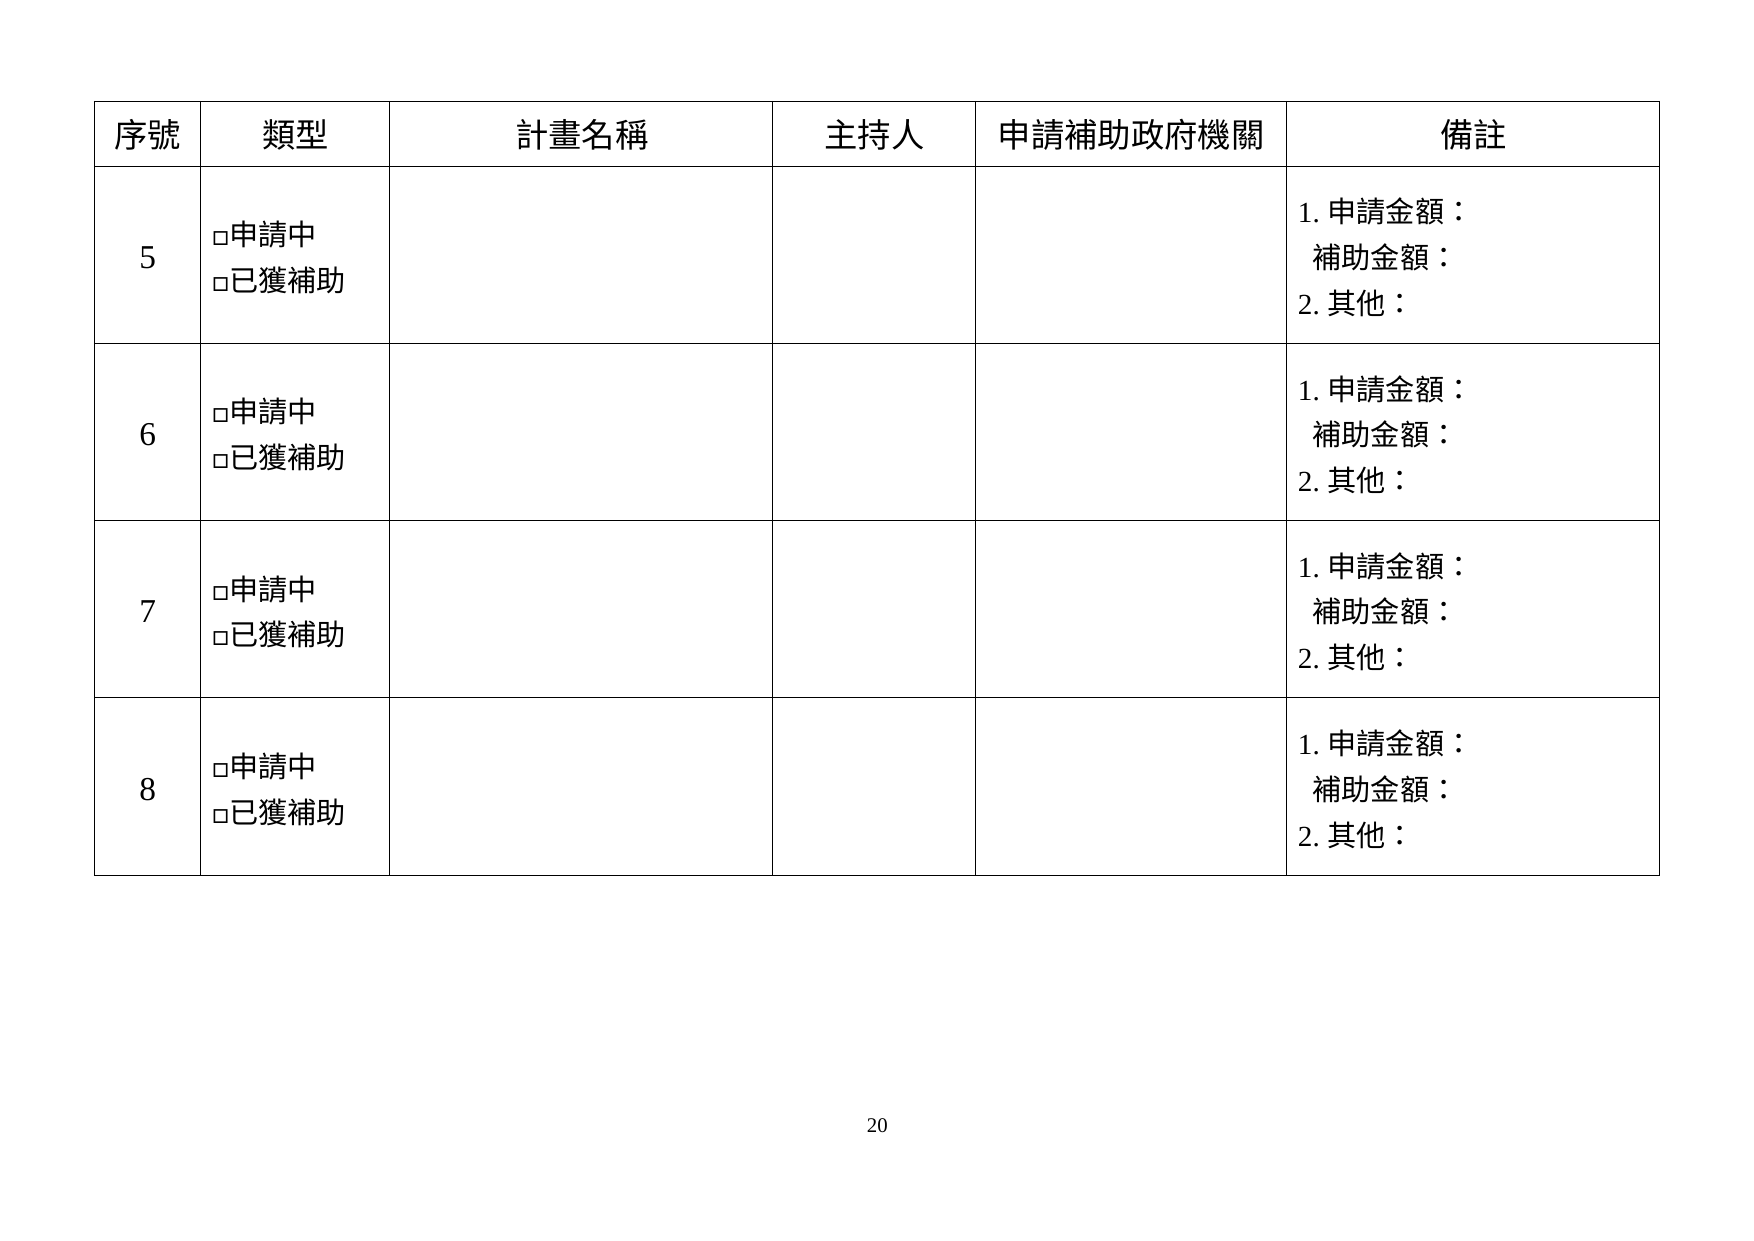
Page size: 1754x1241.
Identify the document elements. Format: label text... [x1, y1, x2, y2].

table_cell □申請中 □已獲補助 [201, 167, 389, 343]
table_cell [976, 344, 1286, 520]
table_cell [390, 521, 772, 697]
table_cell 申請金額： 補助金額： 其他： [1287, 521, 1659, 697]
table_cell 申請金額： 補助金額： 其他： [1287, 344, 1659, 520]
table_cell □申請中 □已獲補助 [201, 344, 389, 520]
table_cell [390, 344, 772, 520]
table_cell [390, 167, 772, 343]
table_cell 7 [95, 521, 200, 697]
table_header 主持人 [773, 102, 975, 166]
table_cell 8 [95, 698, 200, 874]
table_header 備註 [1287, 102, 1659, 166]
table_cell [976, 521, 1286, 697]
table_cell [390, 698, 772, 874]
table_header 申請補助政府機關 [976, 102, 1286, 166]
table_cell [773, 698, 975, 874]
table_cell 5 [95, 167, 200, 343]
table_cell □申請中 □已獲補助 [201, 698, 389, 874]
table_cell [773, 344, 975, 520]
table_header 序號 [95, 102, 200, 166]
table_cell [773, 521, 975, 697]
table_cell [773, 167, 975, 343]
table_header 計畫名稱 [390, 102, 772, 166]
table_cell 申請金額： 補助金額： 其他： [1287, 167, 1659, 343]
table_cell 6 [95, 344, 200, 520]
table_cell [976, 167, 1286, 343]
table_cell 申請金額： 補助金額： 其他： [1287, 698, 1659, 874]
table_header 類型 [201, 102, 389, 166]
table_cell □申請中 □已獲補助 [201, 521, 389, 697]
table_cell [976, 698, 1286, 874]
